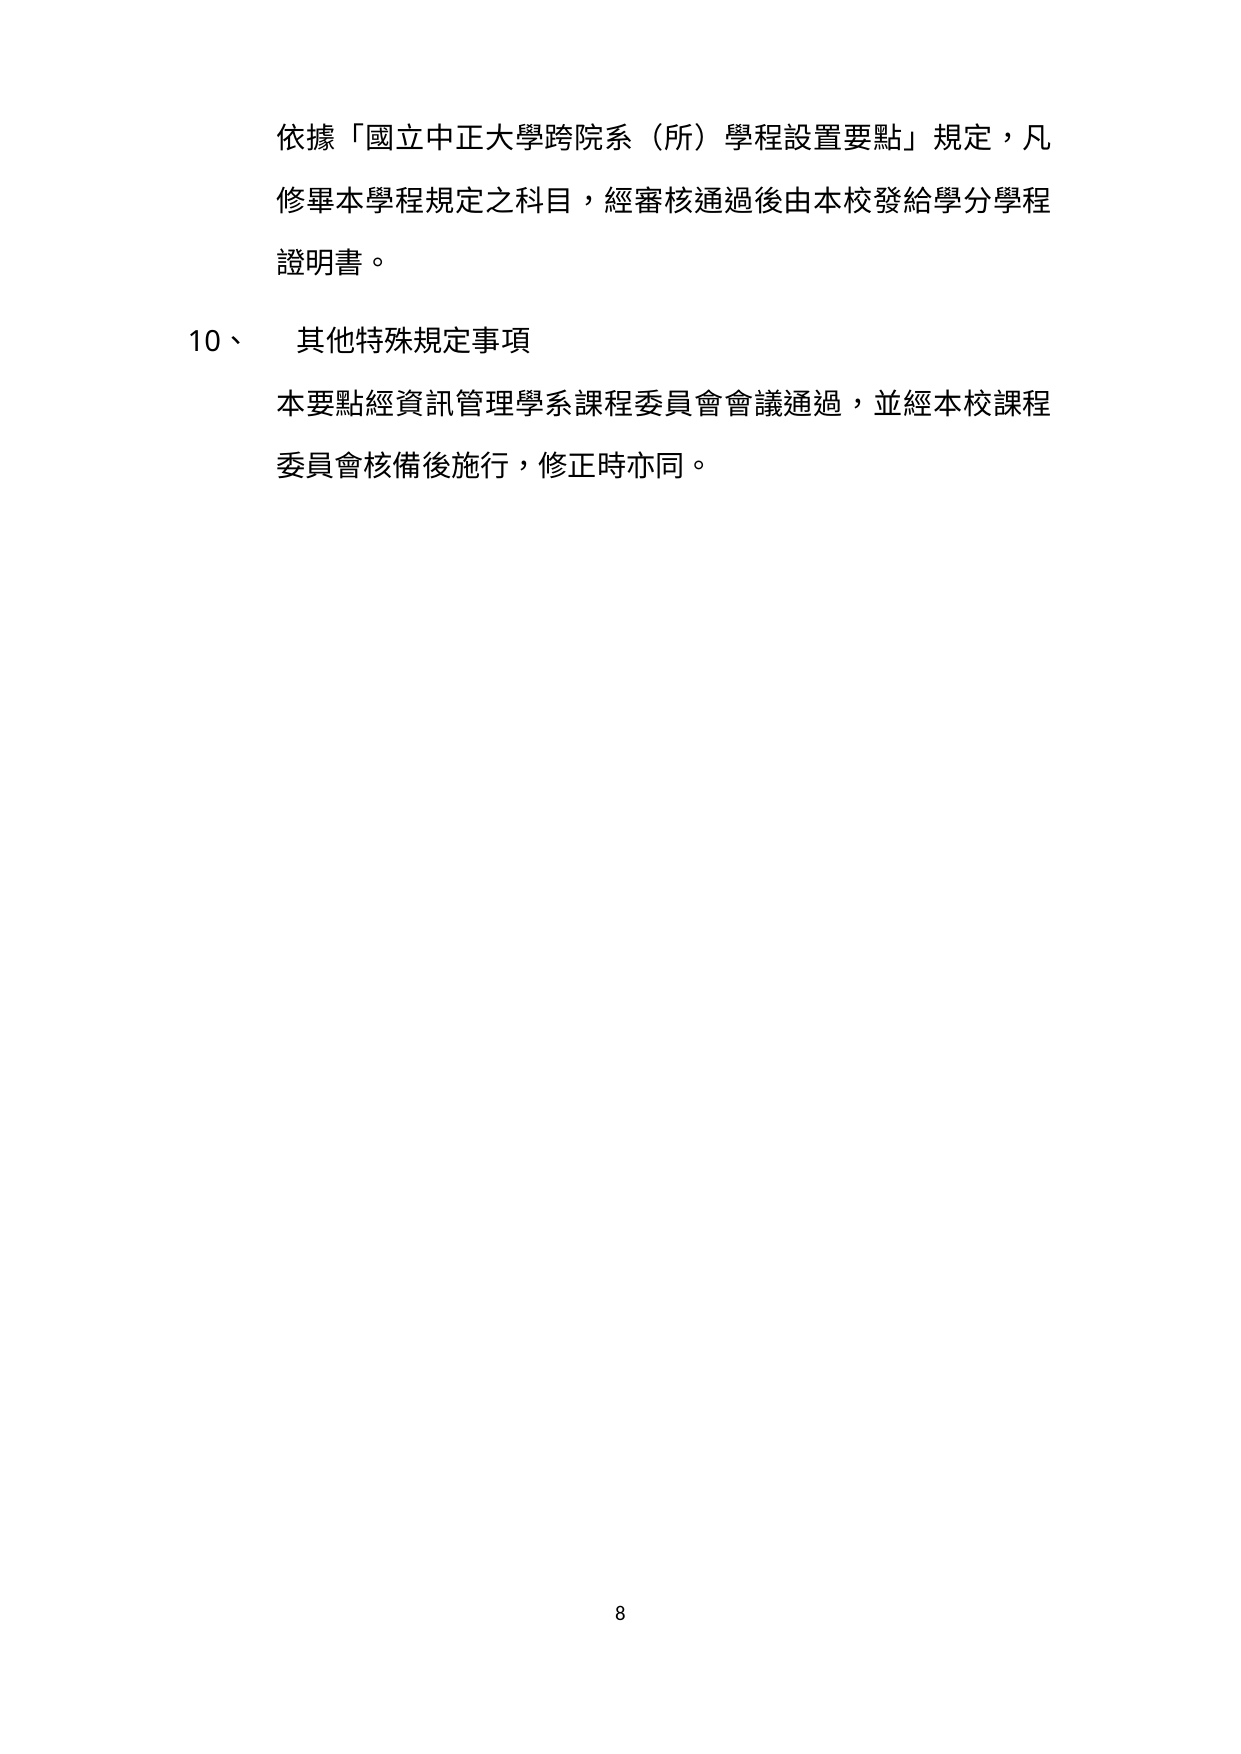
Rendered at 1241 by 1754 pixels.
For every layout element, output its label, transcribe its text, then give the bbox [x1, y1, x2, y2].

text 本要點經資訊管理學系課程委員會會議通過，並經本校課程委員會核備後施行，修正時亦同。 [276, 360, 1053, 485]
text 依據「國立中正大學跨院系（所）學程設置要點」規定，凡修畢本學程規定之科目，經審核通過後由本校發給學分學程證明書。 [276, 94, 1053, 282]
list 其他特殊規定事項 [187, 297, 1053, 360]
